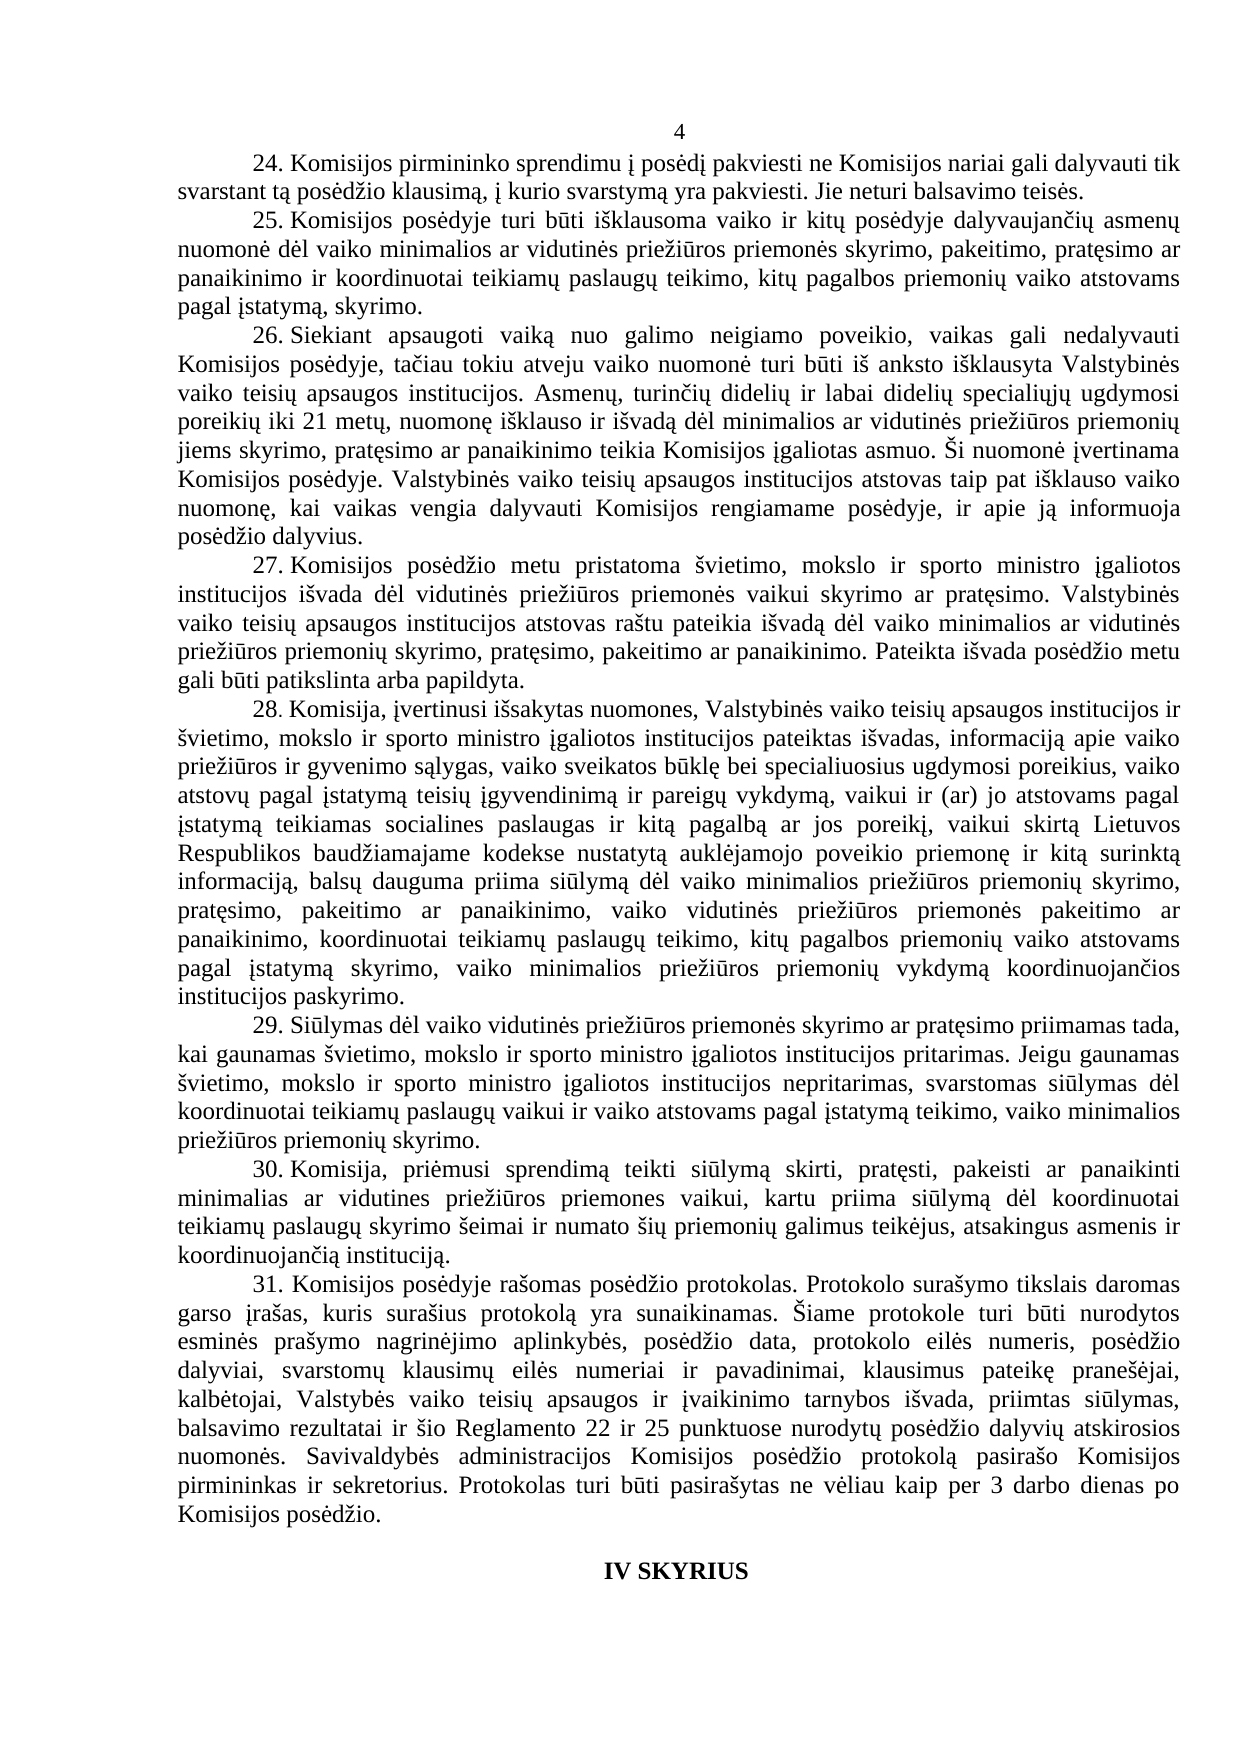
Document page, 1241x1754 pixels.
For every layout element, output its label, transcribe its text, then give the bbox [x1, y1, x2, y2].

text 29. Siūlymas dėl vaiko vidutinės priežiūros priemonės skyrimo ar pratęsimo priimamas tada, kai gaunamas švietimo, mokslo ir sporto ministro įgaliotos institucijos pritarimas. Jeigu gaunamas švietimo, mokslo ir sporto ministro įgaliotos institucijos nepritarimas, svarstomas siūlymas dėl koordinuotai teikiamų paslaugų vaikui ir vaiko atstovams pagal įstatymą teikimo, vaiko minimalios priežiūros priemonių skyrimo. [177, 1010, 1181, 1154]
text 31. Komisijos posėdyje rašomas posėdžio protokolas. Protokolo surašymo tikslais daromas garso įrašas, kuris surašius protokolą yra sunaikinamas. Šiame protokole turi būti nurodytos esminės prašymo nagrinėjimo aplinkybės, posėdžio data, protokolo eilės numeris, posėdžio dalyviai, svarstomų klausimų eilės numeriai ir pavadinimai, klausimus pateikę pranešėjai, kalbėtojai, Valstybės vaiko teisių apsaugos ir įvaikinimo tarnybos išvada, priimtas siūlymas, balsavimo rezultatai ir šio Reglamento 22 ir 25 punktuose nurodytų posėdžio dalyvių atskirosios nuomonės. Savivaldybės administracijos Komisijos posėdžio protokolą pasirašo Komisijos pirmininkas ir sekretorius. Protokolas turi būti pasirašytas ne vėliau kaip per 3 darbo dienas po Komisijos posėdžio. [177, 1269, 1181, 1528]
text IV SKYRIUS [177, 1556, 1181, 1585]
text 26. Siekiant apsaugoti vaiką nuo galimo neigiamo poveikio, vaikas gali nedalyvauti Komisijos posėdyje, tačiau tokiu atveju vaiko nuomonė turi būti iš anksto išklausyta Valstybinės vaiko teisių apsaugos institucijos. Asmenų, turinčių didelių ir labai didelių specialiųjų ugdymosi poreikių iki 21 metų, nuomonę išklauso ir išvadą dėl minimalios ar vidutinės priežiūros priemonių jiems skyrimo, pratęsimo ar panaikinimo teikia Komisijos įgaliotas asmuo. Ši nuomonė įvertinama Komisijos posėdyje. Valstybinės vaiko teisių apsaugos institucijos atstovas taip pat išklauso vaiko nuomonę, kai vaikas vengia dalyvauti Komisijos rengiamame posėdyje, ir apie ją informuoja posėdžio dalyvius. [177, 320, 1181, 550]
text 28. Komisija, įvertinusi išsakytas nuomones, Valstybinės vaiko teisių apsaugos institucijos ir švietimo, mokslo ir sporto ministro įgaliotos institucijos pateiktas išvadas, informaciją apie vaiko priežiūros ir gyvenimo sąlygas, vaiko sveikatos būklę bei specialiuosius ugdymosi poreikius, vaiko atstovų pagal įstatymą teisių įgyvendinimą ir pareigų vykdymą, vaikui ir (ar) jo atstovams pagal įstatymą teikiamas socialines paslaugas ir kitą pagalbą ar jos poreikį, vaikui skirtą Lietuvos Respublikos baudžiamajame kodekse nustatytą auklėjamojo poveikio priemonę ir kitą surinktą informaciją, balsų dauguma priima siūlymą dėl vaiko minimalios priežiūros priemonių skyrimo, pratęsimo, pakeitimo ar panaikinimo, vaiko vidutinės priežiūros priemonės pakeitimo ar panaikinimo, koordinuotai teikiamų paslaugų teikimo, kitų pagalbos priemonių vaiko atstovams pagal įstatymą skyrimo, vaiko minimalios priežiūros priemonių vykdymą koordinuojančios institucijos paskyrimo. [177, 694, 1181, 1010]
text 30. Komisija, priėmusi sprendimą teikti siūlymą skirti, pratęsti, pakeisti ar panaikinti minimalias ar vidutines priežiūros priemones vaikui, kartu priima siūlymą dėl koordinuotai teikiamų paslaugų skyrimo šeimai ir numato šių priemonių galimus teikėjus, atsakingus asmenis ir koordinuojančią instituciją. [177, 1154, 1181, 1269]
text 27. Komisijos posėdžio metu pristatoma švietimo, mokslo ir sporto ministro įgaliotos institucijos išvada dėl vidutinės priežiūros priemonės vaikui skyrimo ar pratęsimo. Valstybinės vaiko teisių apsaugos institucijos atstovas raštu pateikia išvadą dėl vaiko minimalios ar vidutinės priežiūros priemonių skyrimo, pratęsimo, pakeitimo ar panaikinimo. Pateikta išvada posėdžio metu gali būti patikslinta arba papildyta. [177, 550, 1181, 694]
text 25. Komisijos posėdyje turi būti išklausoma vaiko ir kitų posėdyje dalyvaujančių asmenų nuomonė dėl vaiko minimalios ar vidutinės priežiūros priemonės skyrimo, pakeitimo, pratęsimo ar panaikinimo ir koordinuotai teikiamų paslaugų teikimo, kitų pagalbos priemonių vaiko atstovams pagal įstatymą, skyrimo. [177, 205, 1181, 320]
text 24. Komisijos pirmininko sprendimu į posėdį pakviesti ne Komisijos nariai gali dalyvauti tik svarstant tą posėdžio klausimą, į kurio svarstymą yra pakviesti. Jie neturi balsavimo teisės. [177, 148, 1181, 205]
